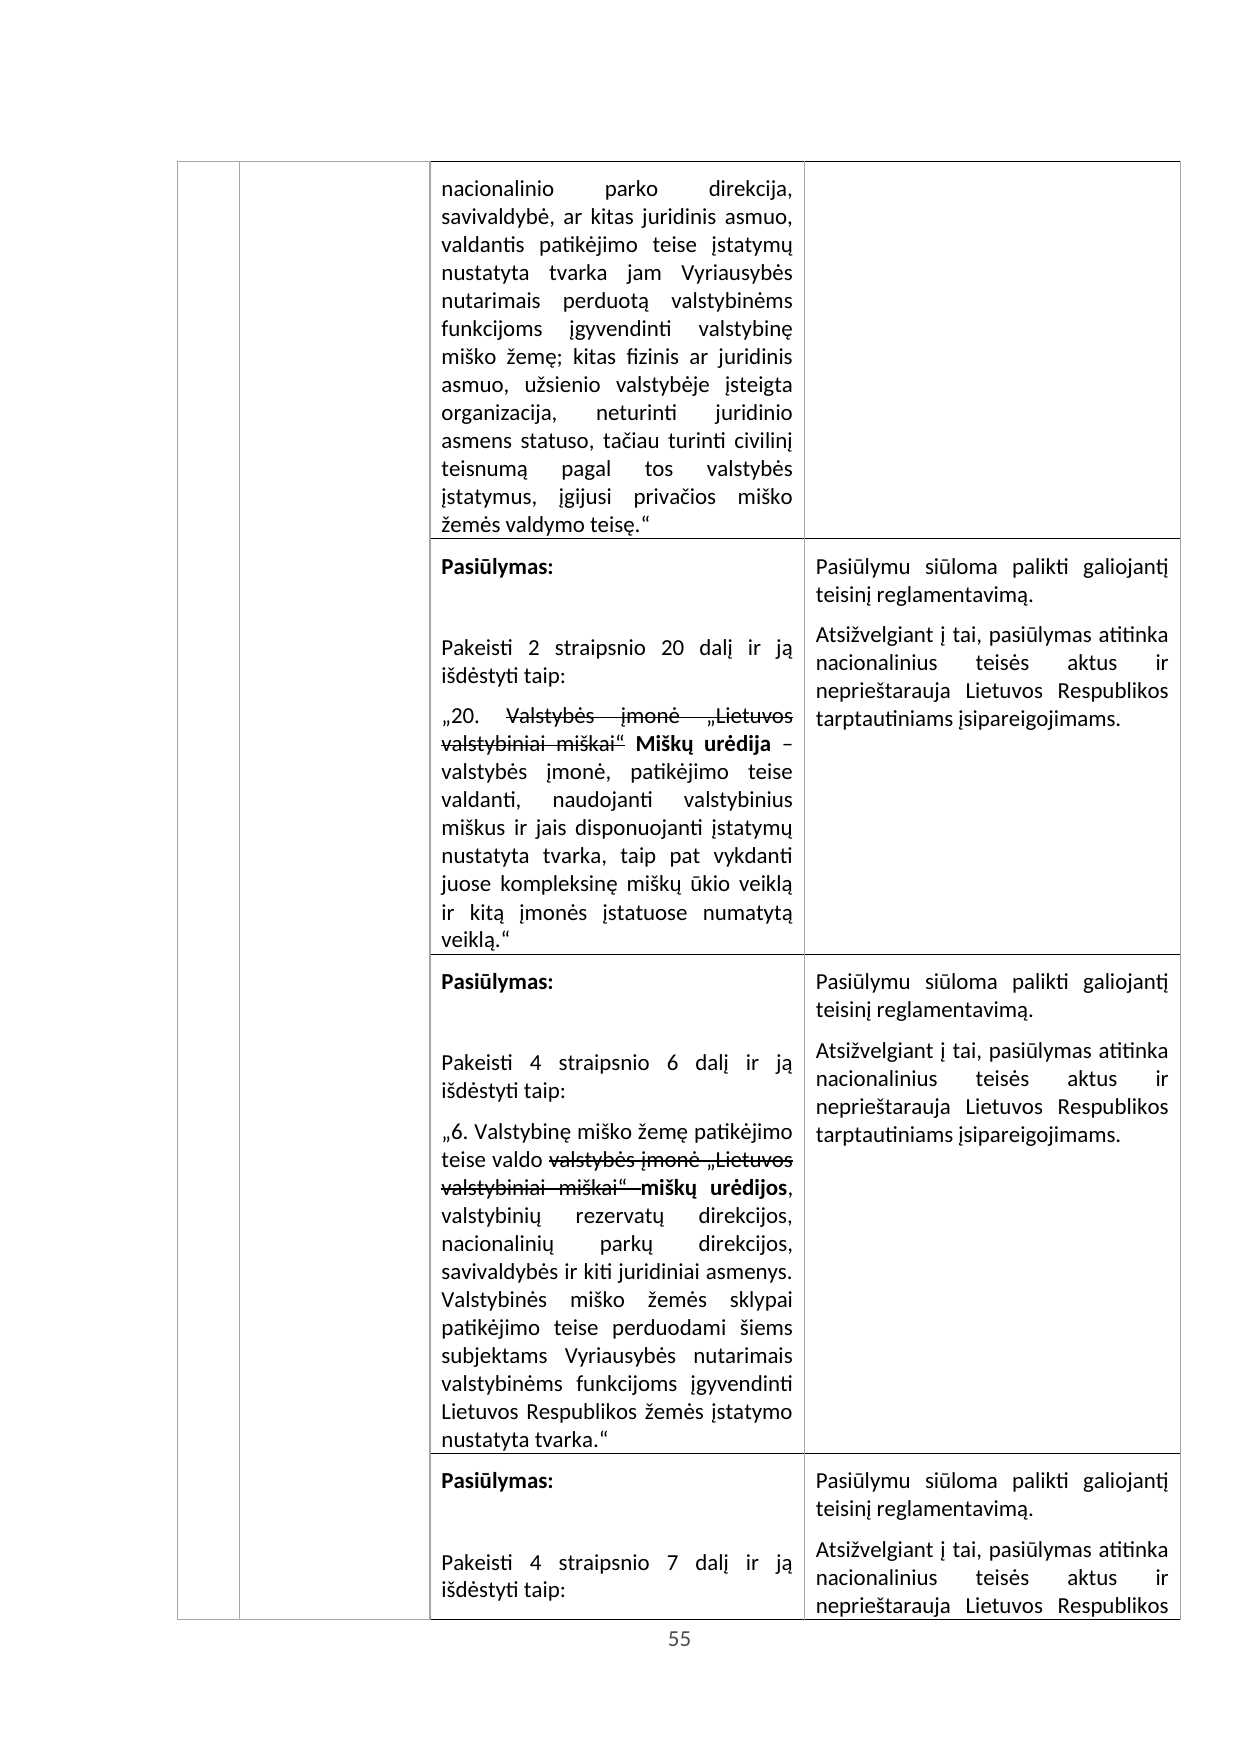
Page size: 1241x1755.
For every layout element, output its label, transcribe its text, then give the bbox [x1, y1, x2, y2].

table_cell Pasiūlymu siūloma palikti galiojantį teisinį reglamentavimą. Atsižvelgiant į tai, pasiūlymas atitinka nacionalinius teisės aktus ir neprieštarauja Lietuvos Respublikos [805, 1454, 1180, 1619]
table_cell Pasiūlymu siūloma palikti galiojantį teisinį reglamentavimą. Atsižvelgiant į tai, pasiūlymas atitinka nacionalinius teisės aktus ir neprieštarauja Lietuvos Respublikos tarptautiniams įsipareigojimams. [805, 955, 1180, 1453]
table_cell Pasiūlymu siūloma palikti galiojantį teisinį reglamentavimą. Atsižvelgiant į tai, pasiūlymas atitinka nacionalinius teisės aktus ir neprieštarauja Lietuvos Respublikos tarptautiniams įsipareigojimams. [805, 539, 1180, 954]
table_cell [805, 162, 1180, 538]
table_cell [240, 162, 429, 1619]
table_cell [178, 162, 239, 1619]
table_cell Pasiūlymas: Pakeisti 2 straipsnio 20 dalį ir ją išdėstyti taip: „20. Valstybės įmonė „Lietuvos valstybiniai miškai“ Miškų urėdija – valstybės įmonė, patikėjimo teise valdanti, naudojanti valstybinius miškus ir jais disponuojanti įstatymų nustatyta tvarka, taip pat vykdanti juose kompleksinę miškų ūkio veiklą ir kitą įmonės įstatuose numatytą veiklą.“ [431, 539, 804, 954]
table_cell Pasiūlymas: Pakeisti 4 straipsnio 7 dalį ir ją išdėstyti taip: [431, 1454, 804, 1619]
table_cell Pasiūlymas: Pakeisti 4 straipsnio 6 dalį ir ją išdėstyti taip: „6. Valstybinę miško žemę patikėjimo teise valdo valstybės įmonė „Lietuvos valstybiniai miškai“ miškų urėdijos, valstybinių rezervatų direkcijos, nacionalinių parkų direkcijos, savivaldybės ir kiti juridiniai asmenys. Valstybinės miško žemės sklypai patikėjimo teise perduodami šiems subjektams Vyriausybės nutarimais valstybinėms funkcijoms įgyvendinti Lietuvos Respublikos žemės įstatymo nustatyta tvarka.“ [431, 955, 804, 1453]
table_cell nacionalinio parko direkcija, savivaldybė, ar kitas juridinis asmuo, valdantis patikėjimo teise įstatymų nustatyta tvarka jam Vyriausybės nutarimais perduotą valstybinėms funkcijoms įgyvendinti valstybinę miško žemę; kitas fizinis ar juridinis asmuo, užsienio valstybėje įsteigta organizacija, neturinti juridinio asmens statuso, tačiau turinti civilinį teisnumą pagal tos valstybės įstatymus, įgijusi privačios miško žemės valdymo teisę.“ [431, 162, 804, 538]
